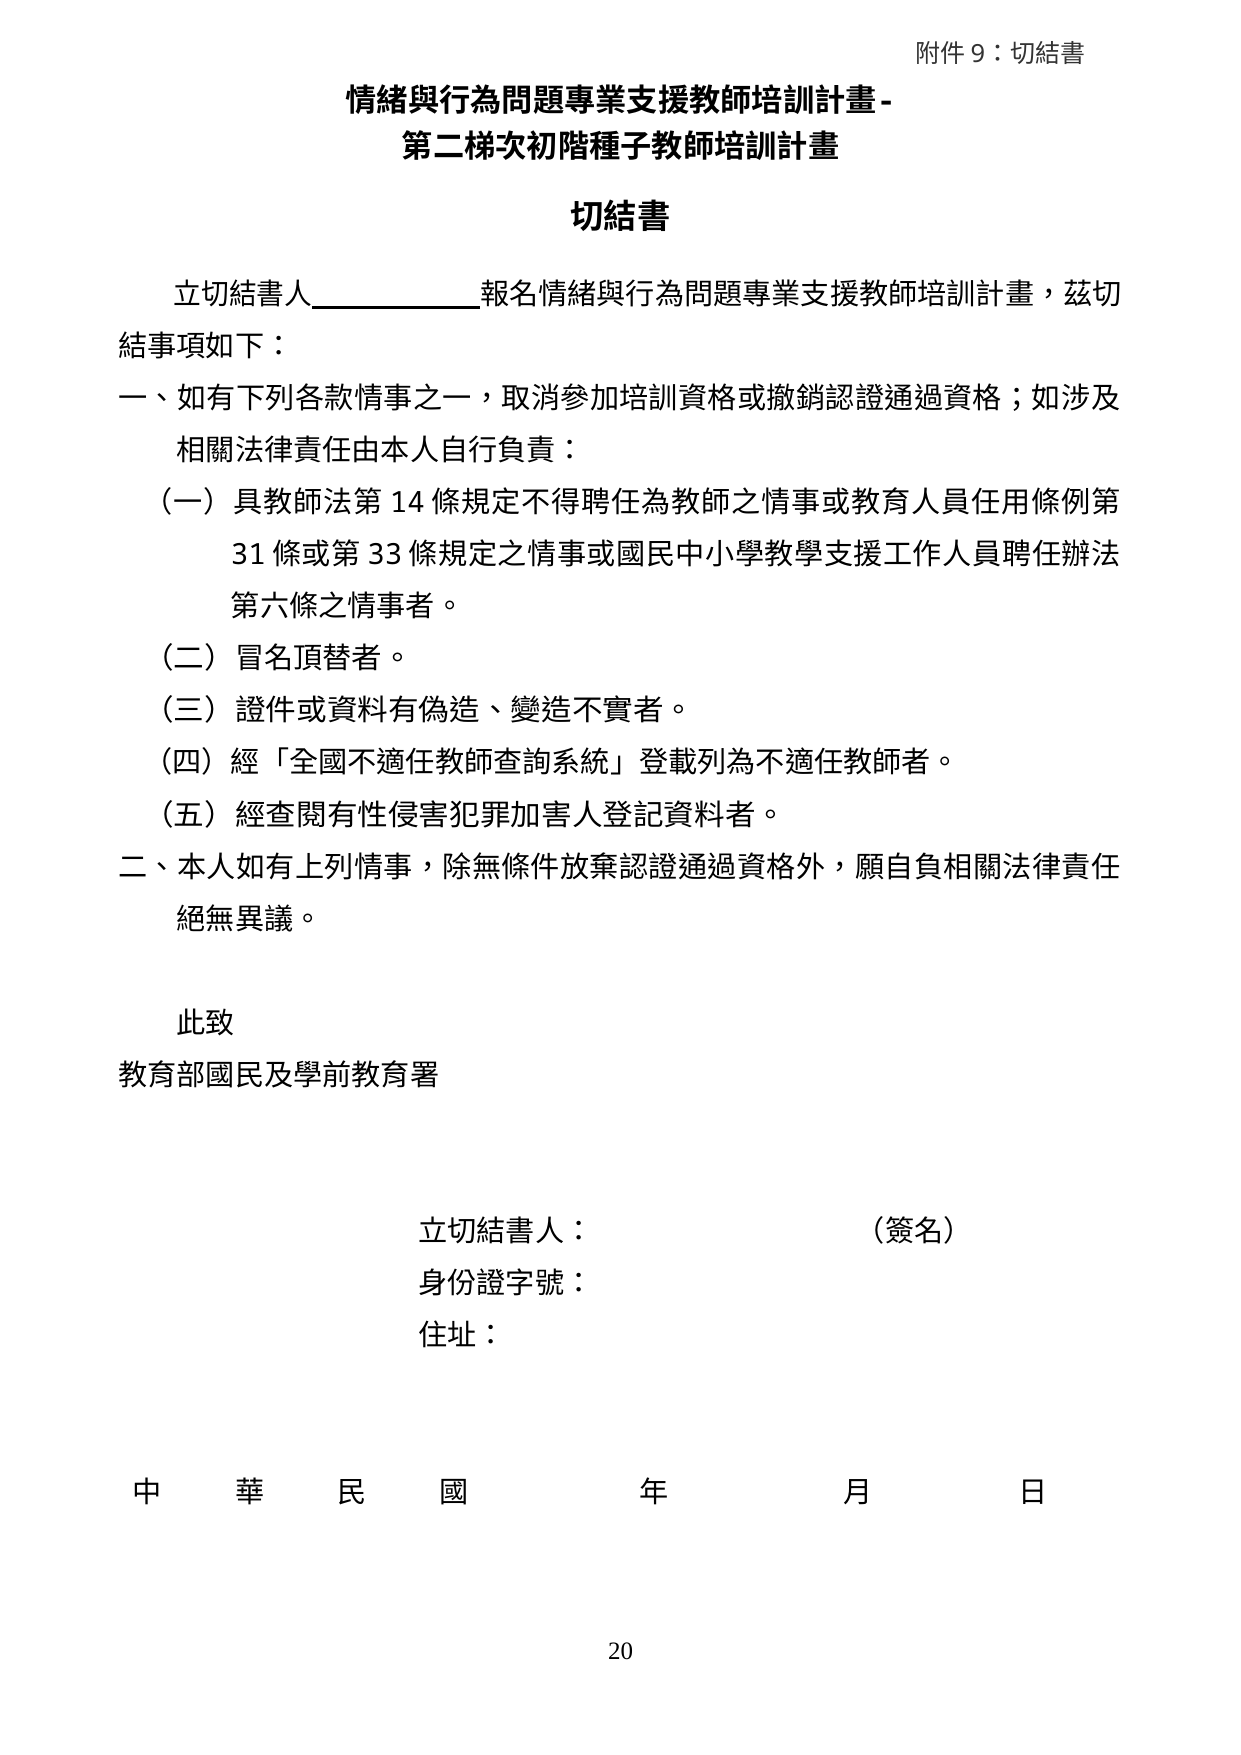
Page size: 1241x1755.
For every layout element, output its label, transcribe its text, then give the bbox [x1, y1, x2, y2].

text （一）具教師法第14條規定不得聘任為教師之情事或教育人員任用條例第31條或第33條規定之情事或國民中小學教學支援工作人員聘任辦法第六條之情事者。 [143, 471, 1122, 627]
text （三）證件或資料有偽造、變造不實者。 [143, 679, 1122, 731]
text 立切結書人： （簽名） [418, 1200, 1122, 1252]
text 身份證字號： [418, 1252, 1122, 1304]
text （四）經「全國不適任教師查詢系統」登載列為不適任教師者。 [143, 731, 1122, 783]
text 此致 [118, 992, 1122, 1044]
text 立切結書人 報名情緒與行為問題專業支援教師培訓計畫，茲切結事項如下： [118, 262, 1122, 367]
text 情緒與行為問題專業支援教師培訓計畫- [118, 75, 1122, 121]
text 中 華 民 國 年 月 日 [118, 1460, 1122, 1512]
text （二）冒名頂替者。 [143, 627, 1122, 679]
text 二、本人如有上列情事，除無條件放棄認證通過資格外，願自負相關法律責任絕無異議。 [118, 835, 1122, 939]
text 附件9：切結書 [915, 25, 1119, 72]
text 一、如有下列各款情事之一，取消參加培訓資格或撤銷認證通過資格；如涉及相關法律責任由本人自行負責： [118, 367, 1122, 471]
text [901, 25, 915, 72]
text 第二梯次初階種子教師培訓計畫 [118, 121, 1122, 167]
text （五）經查閱有性侵害犯罪加害人登記資料者。 [143, 783, 1122, 835]
text 住址： [418, 1304, 1122, 1356]
text 切結書 [118, 192, 1122, 237]
text 教育部國民及學前教育署 [118, 1044, 1122, 1096]
